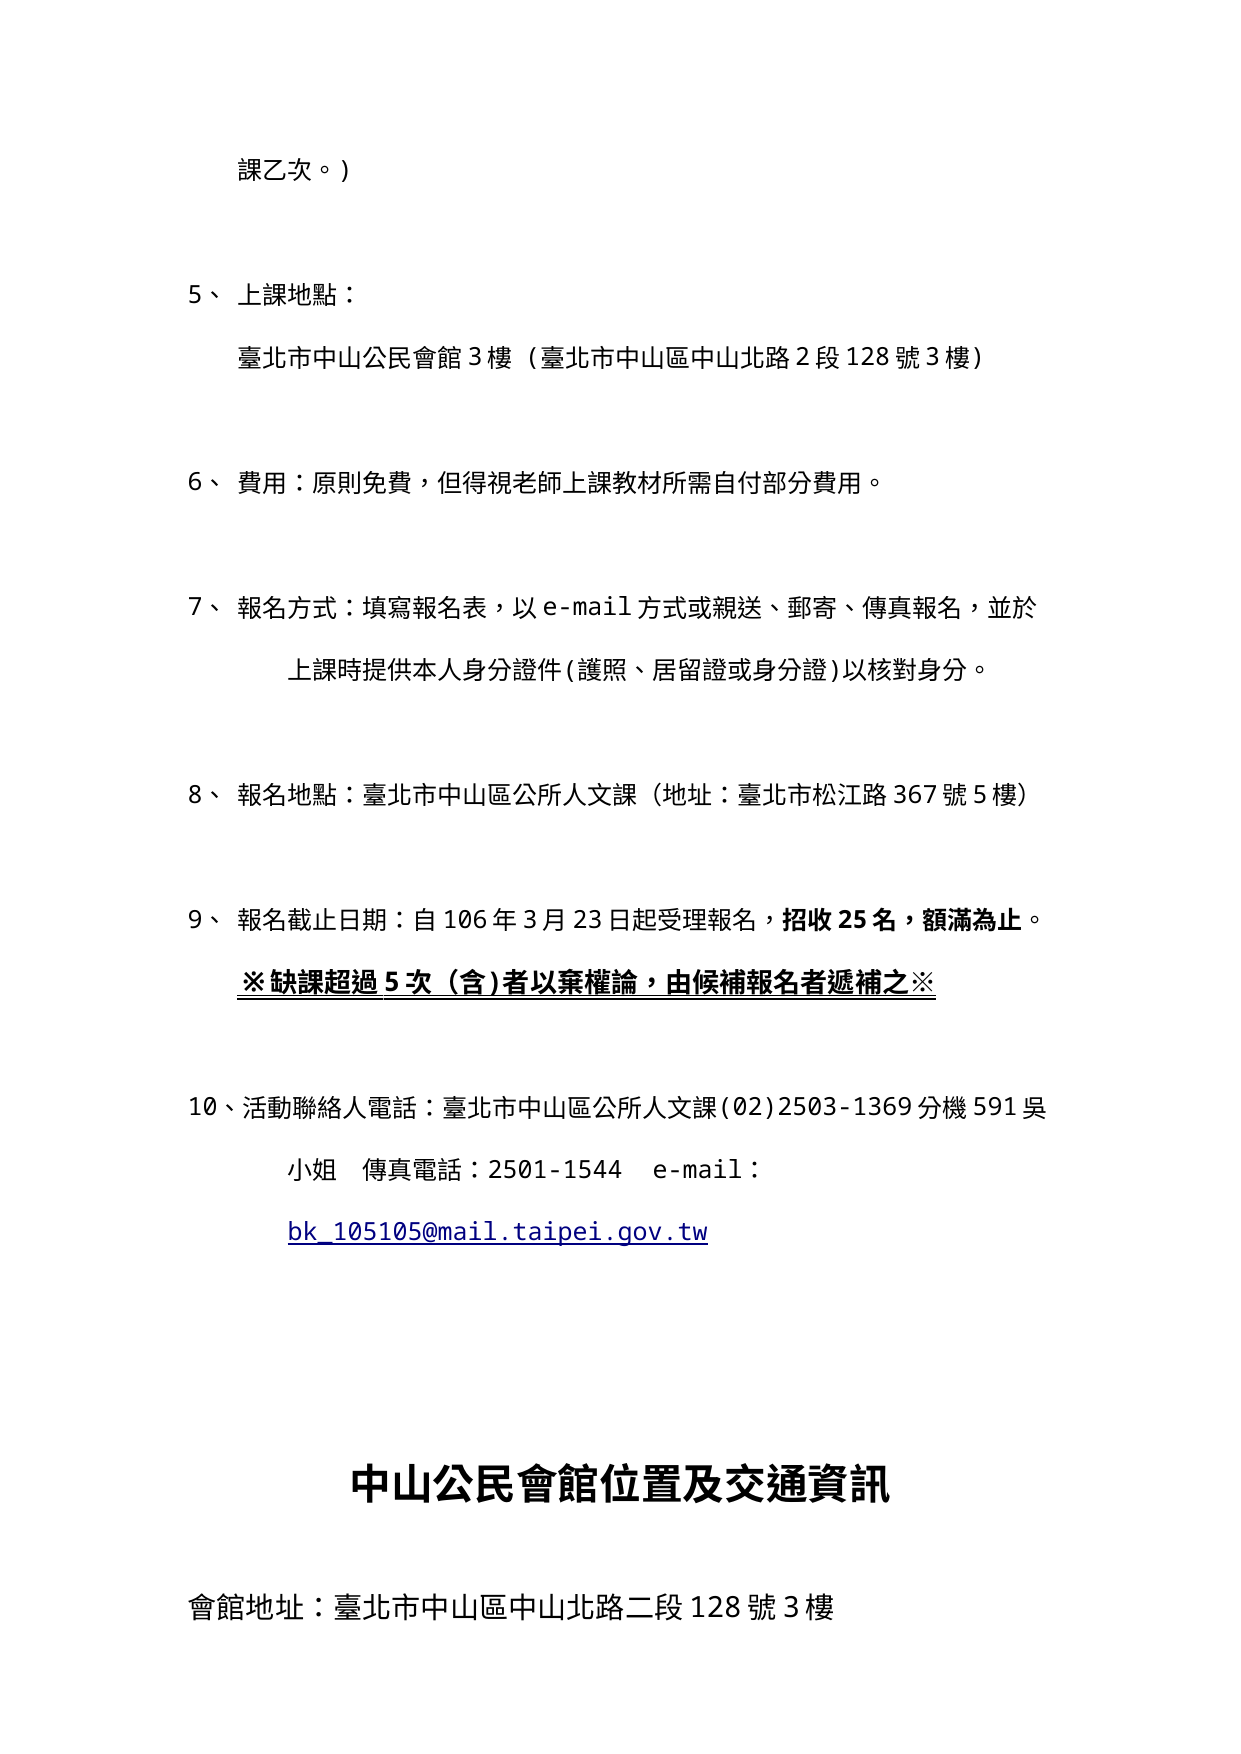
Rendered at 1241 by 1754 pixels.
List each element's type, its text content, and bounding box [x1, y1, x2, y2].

list 報名方式：填寫報名表，以e-mail方式或親送、郵寄、傳真報名，並於上課時提供本人身分證件(護照、居留證或身分證)以核對身分。 [187, 564, 1053, 689]
list 上課地點： [187, 252, 1053, 314]
list 報名截止日期：自106年3月23日起受理報名，招收25名，額滿為止。 [187, 877, 1053, 939]
text ※缺課超過5次（含)者以棄權論，由候補報名者遞補之※ [237, 939, 1053, 1002]
list 報名地點：臺北市中山區公所人文課（地址：臺北市松江路367號5樓） [187, 752, 1053, 814]
list 活動聯絡人電話：臺北市中山區公所人文課(02)2503-1369分機591吳小姐 傳真電話：2501-1544 e-mail：bk_105105@mail.taipei.gov.tw [187, 1064, 1053, 1252]
text 中山公民會館位置及交通資訊 [187, 1439, 1053, 1502]
list 費用：原則免費，但得視老師上課教材所需自付部分費用。 [187, 439, 1053, 502]
text 課乙次。) [237, 127, 1053, 189]
text 會館地址：臺北市中山區中山北路二段128號3樓 [187, 1564, 1053, 1627]
text 臺北市中山公民會館3樓 (臺北市中山區中山北路2段128號3樓) [237, 314, 1053, 377]
